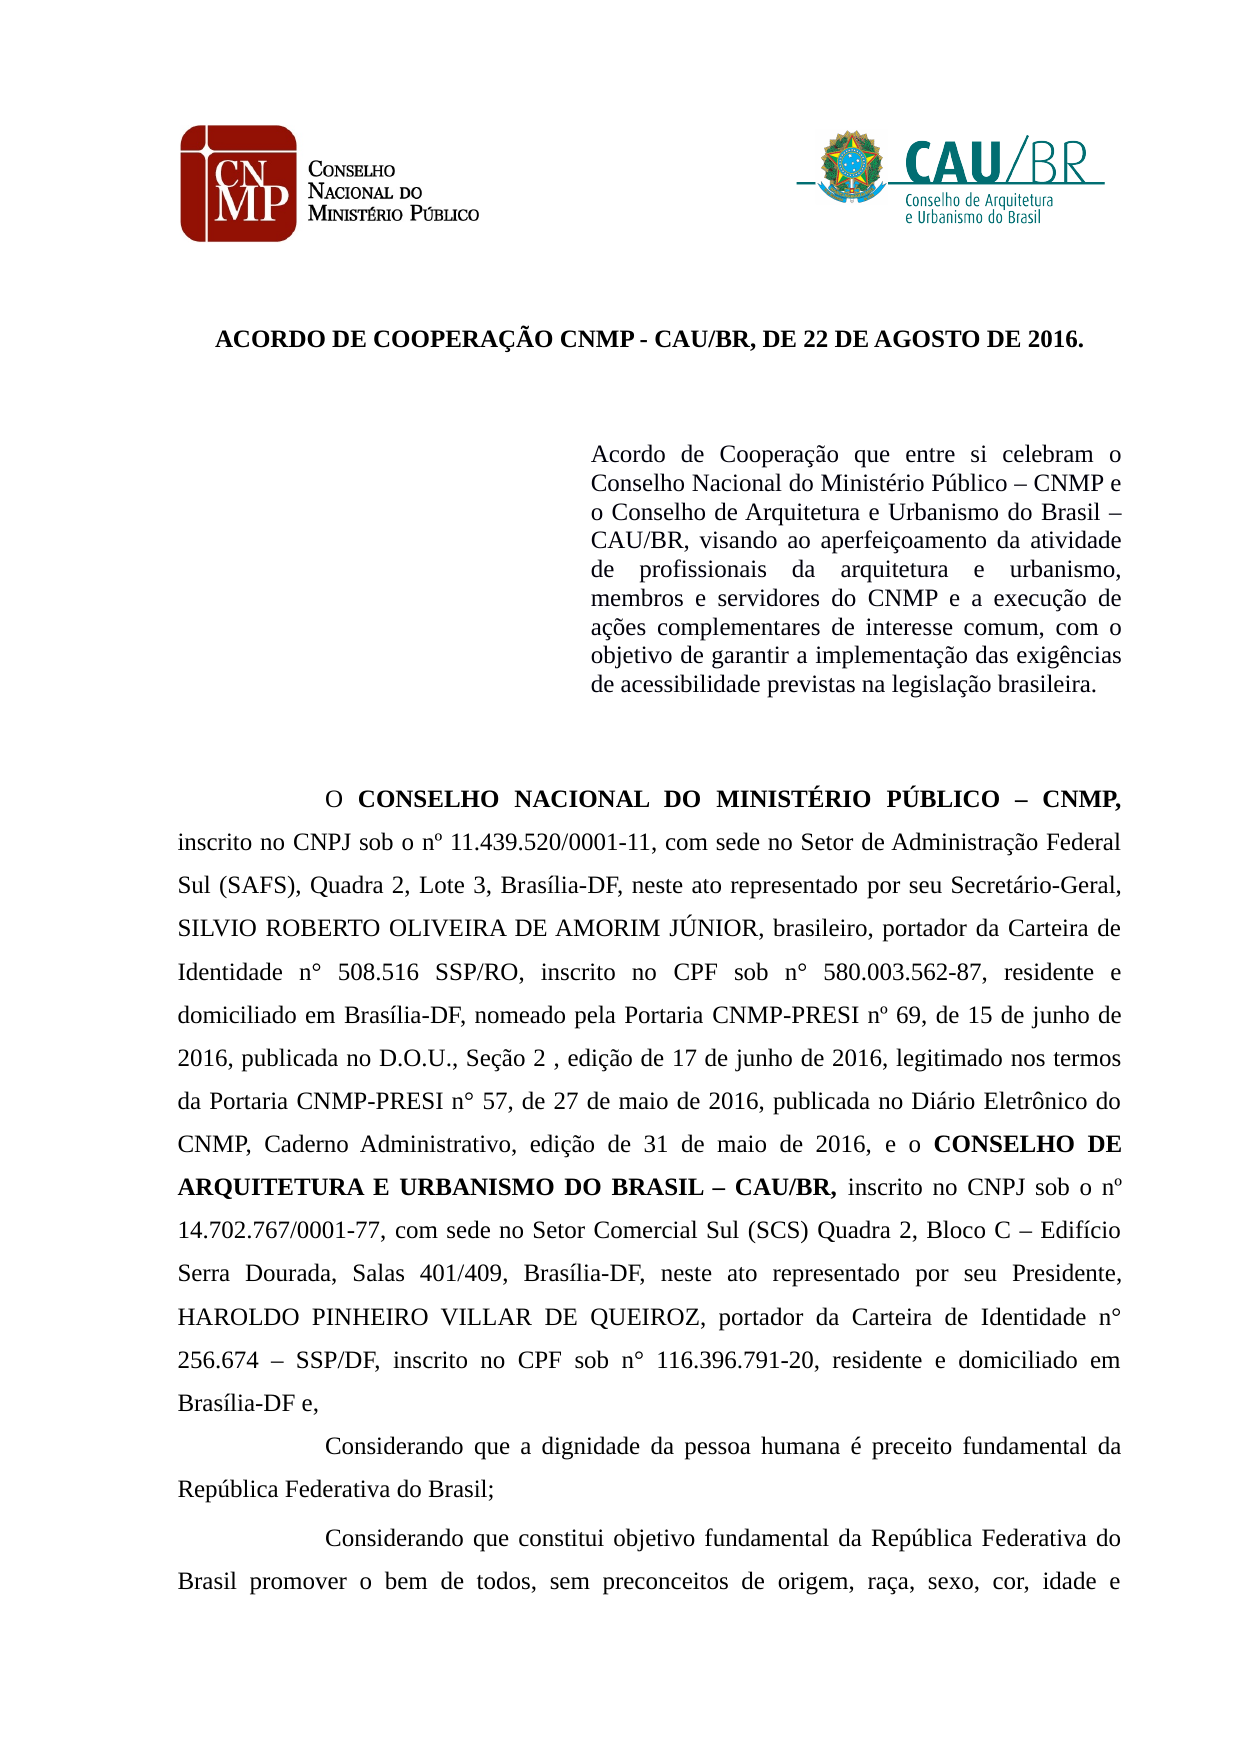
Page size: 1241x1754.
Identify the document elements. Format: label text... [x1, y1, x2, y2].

text ACORDO DE COOPERAÇÃO CNMP - CAU/BR, DE 22 DE AGOSTO DE 2016. [177, 324, 1122, 353]
text Considerando que constitui objetivo fundamental da República Federativa do Brasil promover o bem de todos, sem preconceitos de origem, raça, sexo, cor, idade e [177, 1523, 1122, 1595]
text Acordo de Cooperação que entre si celebram o Conselho Nacional do Ministério Público – CNMP e o Conselho de Arquitetura e Urbanismo do Brasil – CAU/BR, visando ao aperfeiçoamento da atividade de profissionais da arquitetura e urbanismo, membros e servidores do CNMP e a execução de ações complementares de interesse comum, com o objetivo de garantir a implementação das exigências de acessibilidade previstas na legislação brasileira. [591, 439, 1122, 698]
text O CONSELHO NACIONAL DO MINISTÉRIO PÚBLICO – CNMP, inscrito no CNPJ sob o nº 11.439.520/0001-11, com sede no Setor de Administração Federal Sul (SAFS), Quadra 2, Lote 3, Brasília-DF, neste ato representado por seu Secretário-Geral, SILVIO ROBERTO OLIVEIRA DE AMORIM JÚNIOR, brasileiro, portador da Carteira de Identidade n° 508.516 SSP/RO, inscrito no CPF sob n° 580.003.562-87, residente e domiciliado em Brasília-DF, nomeado pela Portaria CNMP-PRESI nº 69, de 15 de junho de 2016, publicada no D.O.U., Seção 2 , edição de 17 de junho de 2016, legitimado nos termos da Portaria CNMP-PRESI n° 57, de 27 de maio de 2016, publicada no Diário Eletrônico do CNMP, Caderno Administrativo, edição de 31 de maio de 2016, e o CONSELHO DE ARQUITETURA E URBANISMO DO BRASIL – CAU/BR, inscrito no CNPJ sob o nº 14.702.767/0001-77, com sede no Setor Comercial Sul (SCS) Quadra 2, Bloco C – Edifício Serra Dourada, Salas 401/409, Brasília-DF, neste ato representado por seu Presidente, HAROLDO PINHEIRO VILLAR DE QUEIROZ, portador da Carteira de Identidade n° 256.674 – SSP/DF, inscrito no CPF sob n° 116.396.791-20, residente e domiciliado em Brasília-DF e, [177, 784, 1122, 1417]
text Considerando que a dignidade da pessoa humana é preceito fundamental da República Federativa do Brasil; [177, 1431, 1122, 1503]
picture [785, 97, 1116, 256]
picture [179, 125, 481, 243]
